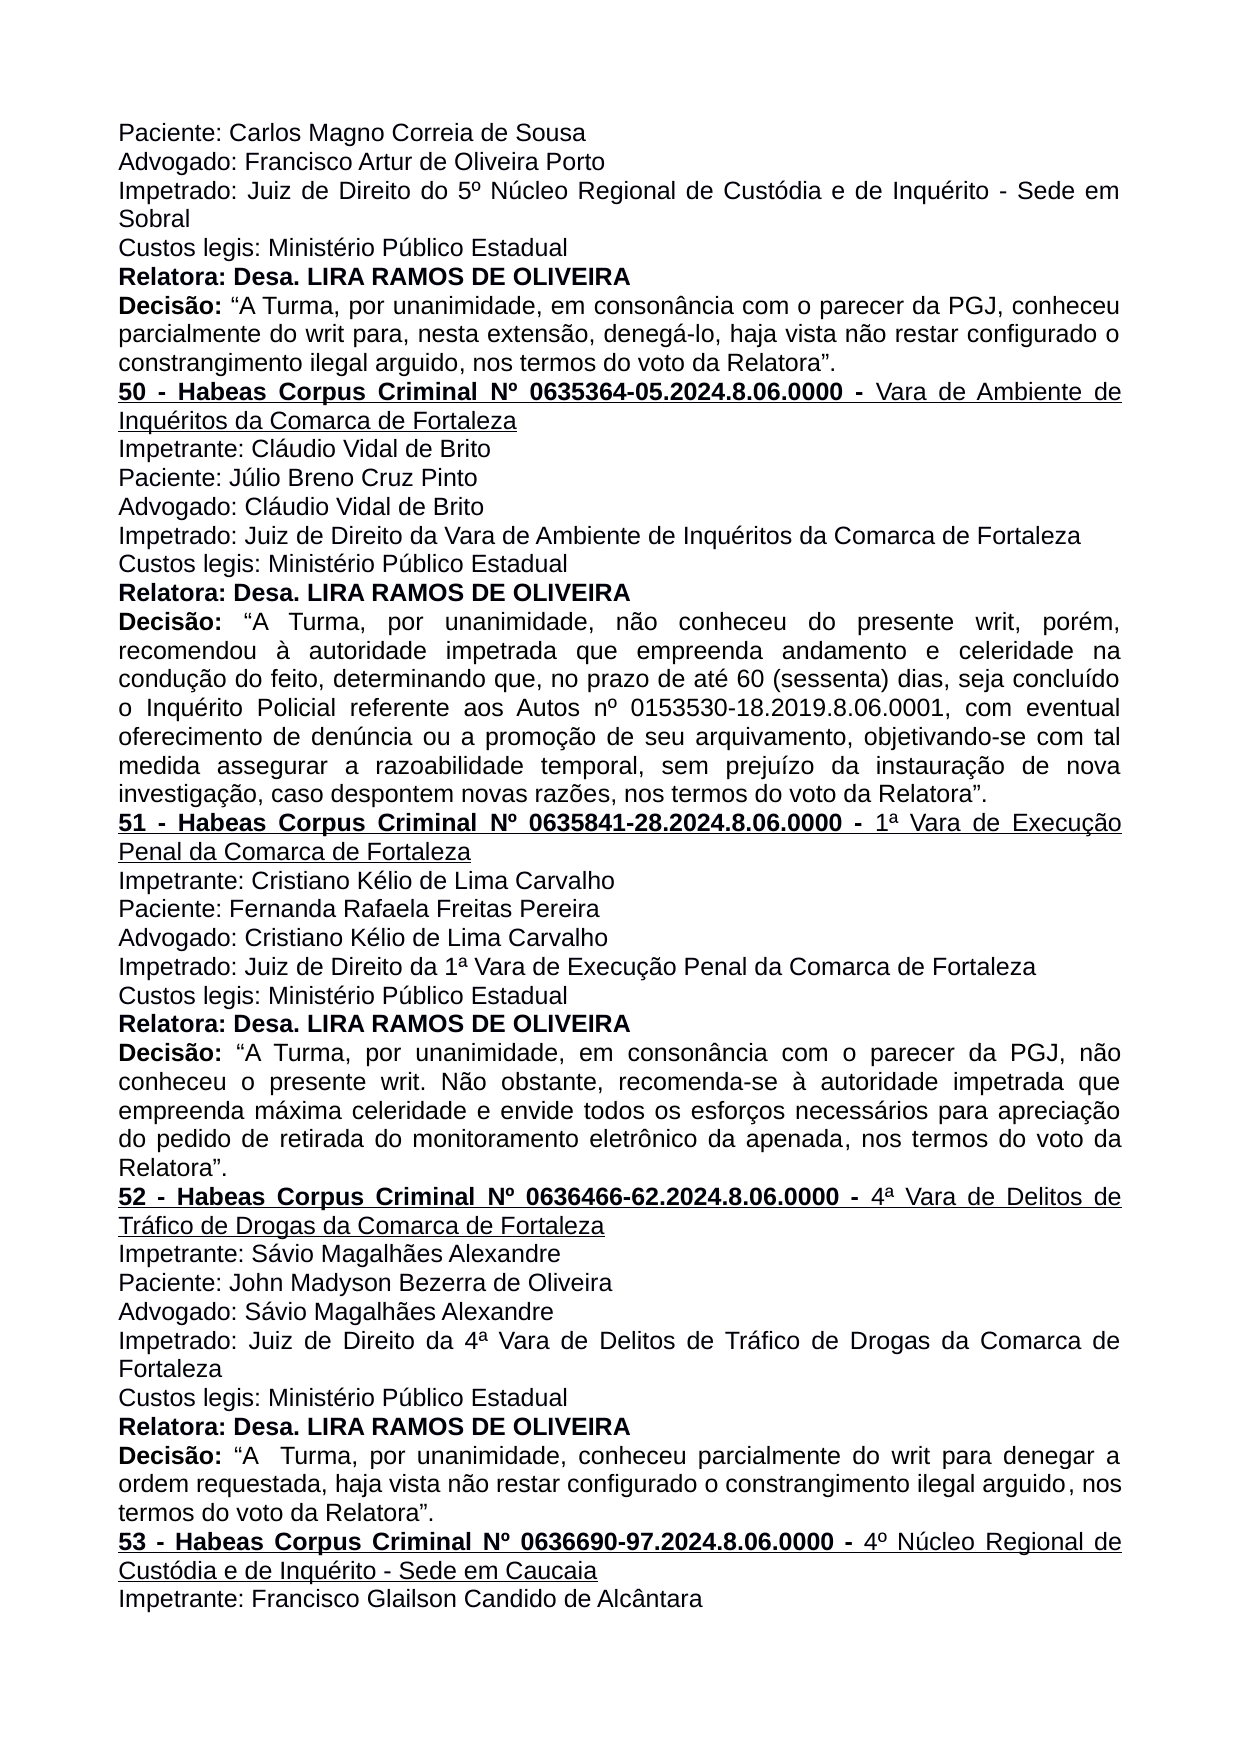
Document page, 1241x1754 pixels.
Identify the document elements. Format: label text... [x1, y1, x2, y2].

text Custos legis: Ministério Público Estadual [118, 1383, 1122, 1412]
text Paciente: John Madyson Bezerra de Oliveira [118, 1268, 1122, 1297]
text Impetrante: Cláudio Vidal de Brito [118, 434, 1122, 463]
text Paciente: Fernanda Rafaela Freitas Pereira [118, 894, 1122, 923]
text Impetrado: Juiz de Direito da 4ª Vara de Delitos de Tráfico de Drogas da Comarca de Fortaleza [118, 1326, 1122, 1383]
text Advogado: Cristiano Kélio de Lima Carvalho [118, 923, 1122, 952]
text Impetrado: Juiz de Direito da Vara de Ambiente de Inquéritos da Comarca de Fortaleza [118, 521, 1122, 549]
text Tráfico de Drogas da Comarca de Fortaleza [118, 1208, 1122, 1239]
text Impetrante: Francisco Glailson Candido de Alcântara [118, 1584, 1122, 1613]
text Custos legis: Ministério Público Estadual [118, 981, 1122, 1009]
text Advogado: Cláudio Vidal de Brito [118, 492, 1122, 521]
text Relatora: Desa. LIRA RAMOS DE OLIVEIRA [118, 578, 1122, 607]
text Decisão: “A Turma, por unanimidade, em consonância com o parecer da PGJ, não conheceu o presente writ. Não obstante, recomenda-se à autoridade impetrada que empreenda máxima celeridade e envide todos os esforços necessários para apreciação do pedido de retirada do monitoramento eletrônico da apenada, nos termos do voto da Relatora”. [118, 1038, 1122, 1182]
text Impetrante: Sávio Magalhães Alexandre [118, 1239, 1122, 1268]
text Penal da Comarca de Fortaleza [118, 834, 1122, 866]
text 53 - Habeas Corpus Criminal Nº 0636690-97.2024.8.06.0000 - 4º Núcleo Regional de [118, 1527, 1122, 1552]
text Impetrado: Juiz de Direito da 1ª Vara de Execução Penal da Comarca de Fortaleza [118, 952, 1122, 981]
text Paciente: Júlio Breno Cruz Pinto [118, 463, 1122, 492]
text 50 - Habeas Corpus Criminal Nº 0635364-05.2024.8.06.0000 - Vara de Ambiente de [118, 377, 1122, 402]
text Custódia e de Inquérito - Sede em Caucaia [118, 1553, 1122, 1584]
text Decisão: “A Turma, por unanimidade, em consonância com o parecer da PGJ, conheceu parcialmente do writ para, nesta extensão, denegá-lo, haja vista não restar configurado o constrangimento ilegal arguido, nos termos do voto da Relatora”. [118, 291, 1122, 377]
text Custos legis: Ministério Público Estadual [118, 549, 1122, 578]
text Decisão: “A Turma, por unanimidade, não conheceu do presente writ, porém, recomendou à autoridade impetrada que empreenda andamento e celeridade na condução do feito, determinando que, no prazo de até 60 (sessenta) dias, seja concluído o Inquérito Policial referente aos Autos nº 0153530-18.2019.8.06.0001, com eventual oferecimento de denúncia ou a promoção de seu arquivamento, objetivando-se com tal medida assegurar a razoabilidade temporal, sem prejuízo da instauração de nova investigação, caso despontem novas razões, nos termos do voto da Relatora”. [118, 607, 1122, 808]
text Impetrante: Cristiano Kélio de Lima Carvalho [118, 866, 1122, 894]
text Relatora: Desa. LIRA RAMOS DE OLIVEIRA [118, 1009, 1122, 1038]
text 51 - Habeas Corpus Criminal Nº 0635841-28.2024.8.06.0000 - 1ª Vara de Execução [118, 808, 1122, 833]
text Relatora: Desa. LIRA RAMOS DE OLIVEIRA [118, 262, 1122, 291]
text Relatora: Desa. LIRA RAMOS DE OLIVEIRA [118, 1412, 1122, 1441]
text Advogado: Sávio Magalhães Alexandre [118, 1297, 1122, 1326]
text 52 - Habeas Corpus Criminal Nº 0636466-62.2024.8.06.0000 - 4ª Vara de Delitos de [118, 1182, 1122, 1207]
text Inquéritos da Comarca de Fortaleza [118, 403, 1122, 434]
text Decisão: “A Turma, por unanimidade, conheceu parcialmente do writ para denegar a ordem requestada, haja vista não restar configurado o constrangimento ilegal arguido, nos termos do voto da Relatora”. [118, 1441, 1122, 1527]
text Impetrado: Juiz de Direito do 5º Núcleo Regional de Custódia e de Inquérito - Sede em Sobral [118, 176, 1122, 233]
text Paciente: Carlos Magno Correia de Sousa [118, 118, 1122, 147]
text Custos legis: Ministério Público Estadual [118, 233, 1122, 262]
text Advogado: Francisco Artur de Oliveira Porto [118, 147, 1122, 176]
